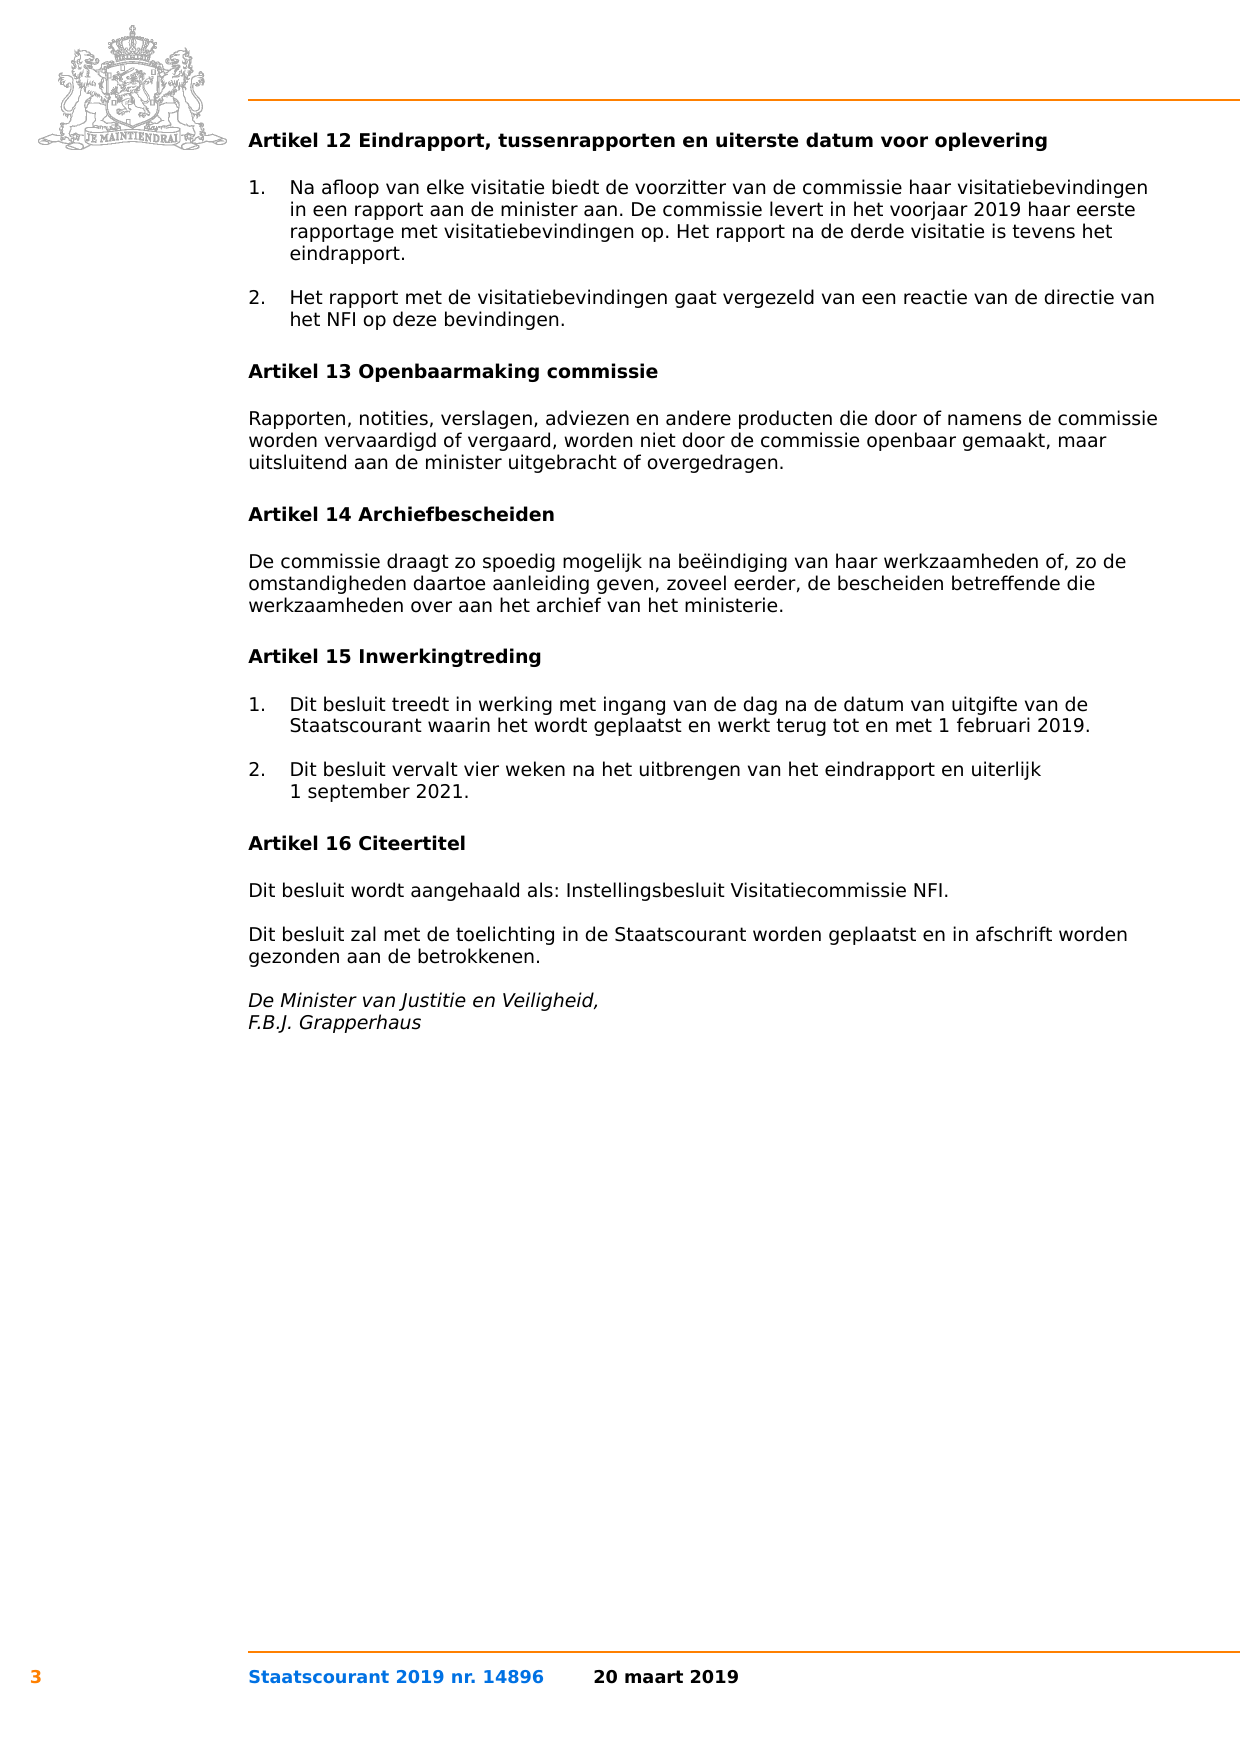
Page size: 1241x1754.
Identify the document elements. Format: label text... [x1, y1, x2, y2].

subtitle Artikel 13 Openbaarmaking commissie [248, 361, 1163, 383]
subtitle Artikel 15 Inwerkingtreding [248, 646, 1163, 668]
text 2. Dit besluit vervalt vier weken na het uitbrengen van het eindrapport en uiterlijk 1 september 2021. [248, 759, 1163, 803]
text Dit besluit zal met de toelichting in de Staatscourant worden geplaatst en in afschrift worden gezonden aan de betrokkenen. [248, 924, 1163, 968]
subtitle Artikel 16 Citeertitel [248, 833, 1163, 855]
picture [38, 25, 227, 150]
text 1. Na afloop van elke visitatie biedt de voorzitter van de commissie haar visitatiebevindingen in een rapport aan de minister aan. De commissie levert in het voorjaar 2019 haar eerste rapportage met visitatiebevindingen op. Het rapport na de derde visitatie is tevens het eindrapport. [248, 177, 1163, 265]
text De commissie draagt zo spoedig mogelijk na beëindiging van haar werkzaamheden of, zo de omstandigheden daartoe aanleiding geven, zoveel eerder, de bescheiden betreffende die werkzaamheden over aan het archief van het ministerie. [248, 551, 1163, 616]
text Rapporten, notities, verslagen, adviezen en andere producten die door of namens de commissie worden vervaardigd of vergaard, worden niet door de commissie openbaar gemaakt, maar uitsluitend aan de minister uitgebracht of overgedragen. [248, 408, 1163, 473]
subtitle Artikel 14 Archiefbescheiden [248, 503, 1163, 526]
text De Minister van Justitie en Veiligheid, F.B.J. Grapperhaus [248, 990, 1163, 1034]
text Dit besluit wordt aangehaald als: Instellingsbesluit Visitatiecommissie NFI. [248, 880, 1163, 902]
text 1. Dit besluit treedt in werking met ingang van de dag na de datum van uitgifte van de Staatscourant waarin het wordt geplaatst en werkt terug tot en met 1 februari 2019. [248, 693, 1163, 737]
subtitle Artikel 12 Eindrapport, tussenrapporten en uiterste datum voor oplevering [248, 130, 1163, 152]
text 2. Het rapport met de visitatiebevindingen gaat vergezeld van een reactie van de directie van het NFI op deze bevindingen. [248, 287, 1163, 331]
